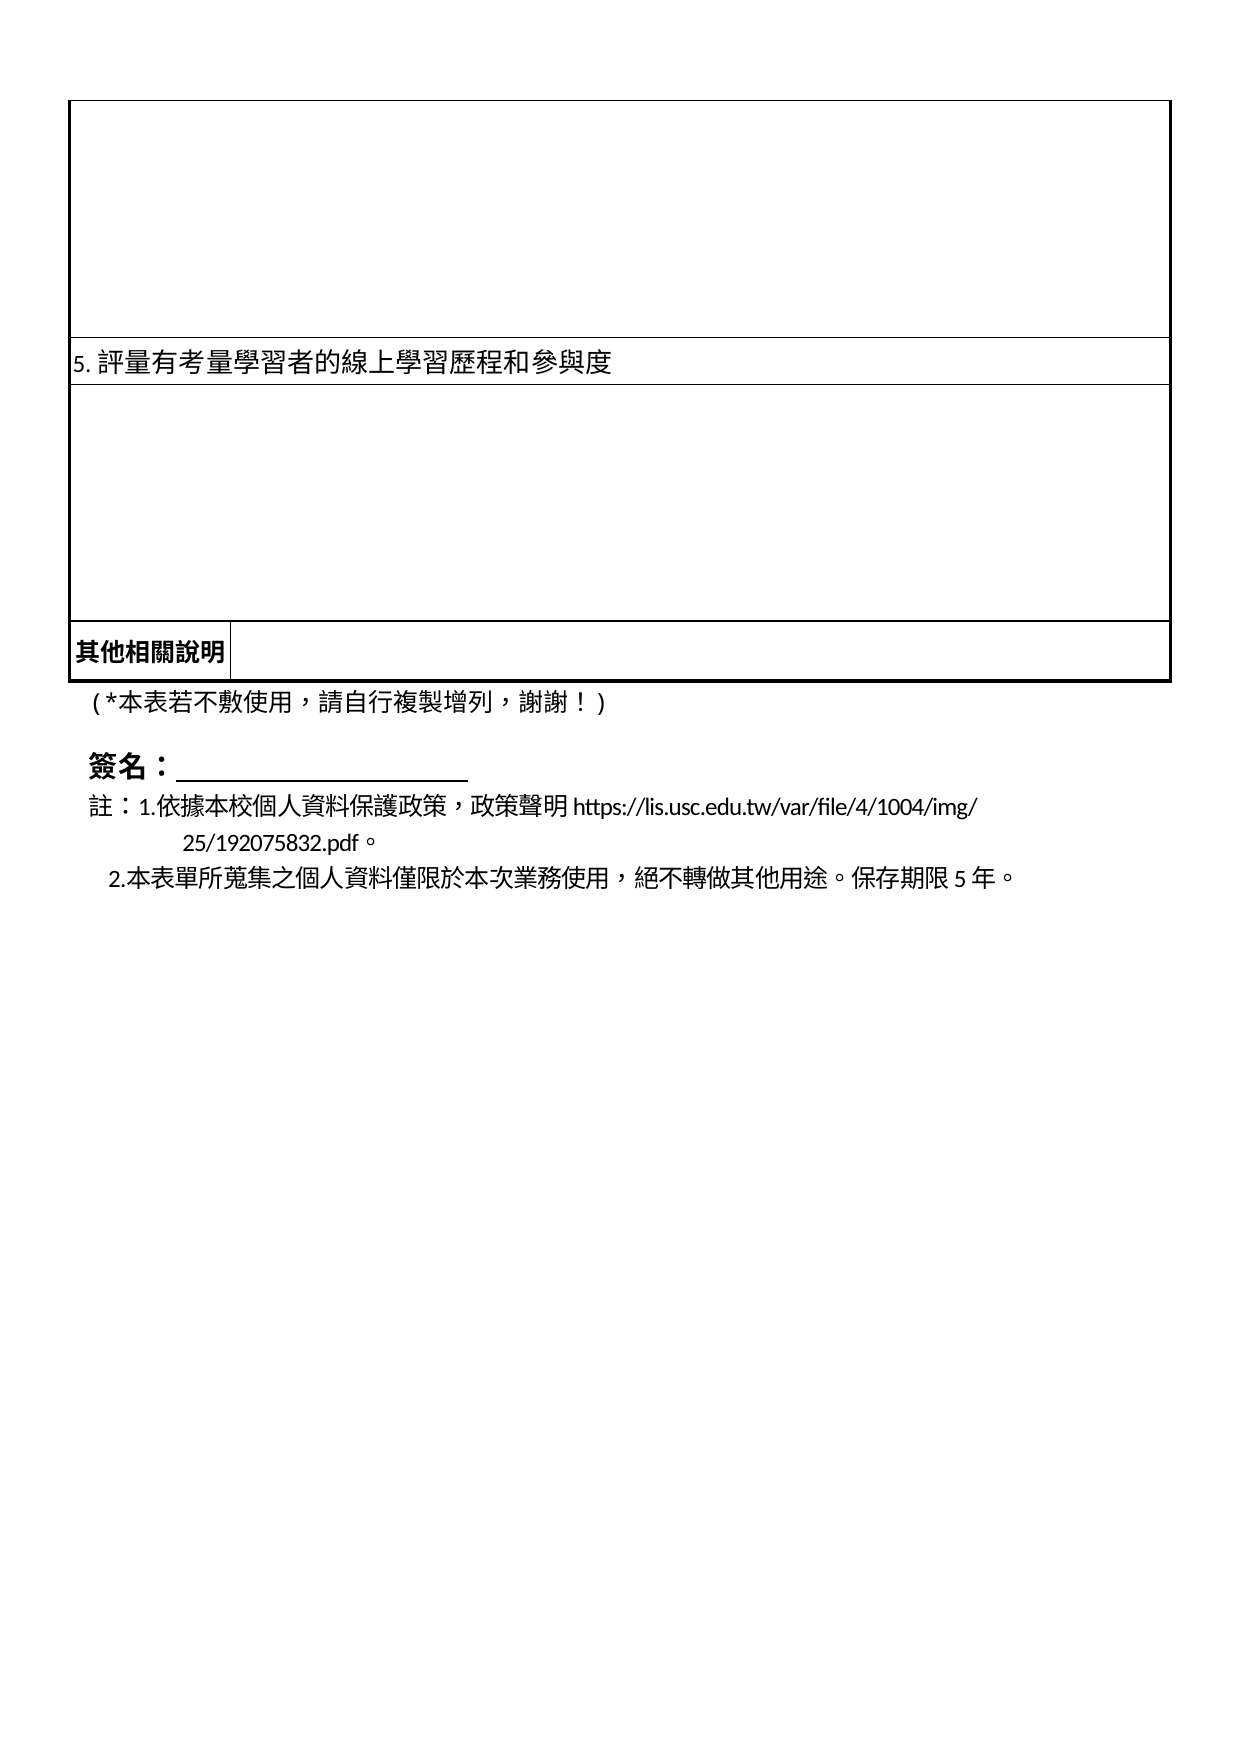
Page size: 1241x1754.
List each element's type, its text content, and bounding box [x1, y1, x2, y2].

text 註：1.依據本校個人資料保護政策，政策聲明https://lis.usc.edu.tw/var/file/4/1004/img/25/192075832.pdf。 [89, 786, 1152, 858]
table_cell 其他相關說明 [71, 622, 230, 679]
text 2.本表單所蒐集之個人資料僅限於本次業務使用，絕不轉做其他用途。保存期限5年。 [89, 858, 1152, 895]
text (*本表若不敷使用，請自行複製增列，謝謝！) [89, 683, 1152, 719]
table_cell [71, 101, 1169, 337]
table_cell [231, 622, 1169, 679]
text 簽名： [89, 744, 1152, 786]
table_cell 5. 評量有考量學習者的線上學習歷程和參與度 [71, 338, 1169, 384]
table_cell [71, 385, 1169, 620]
